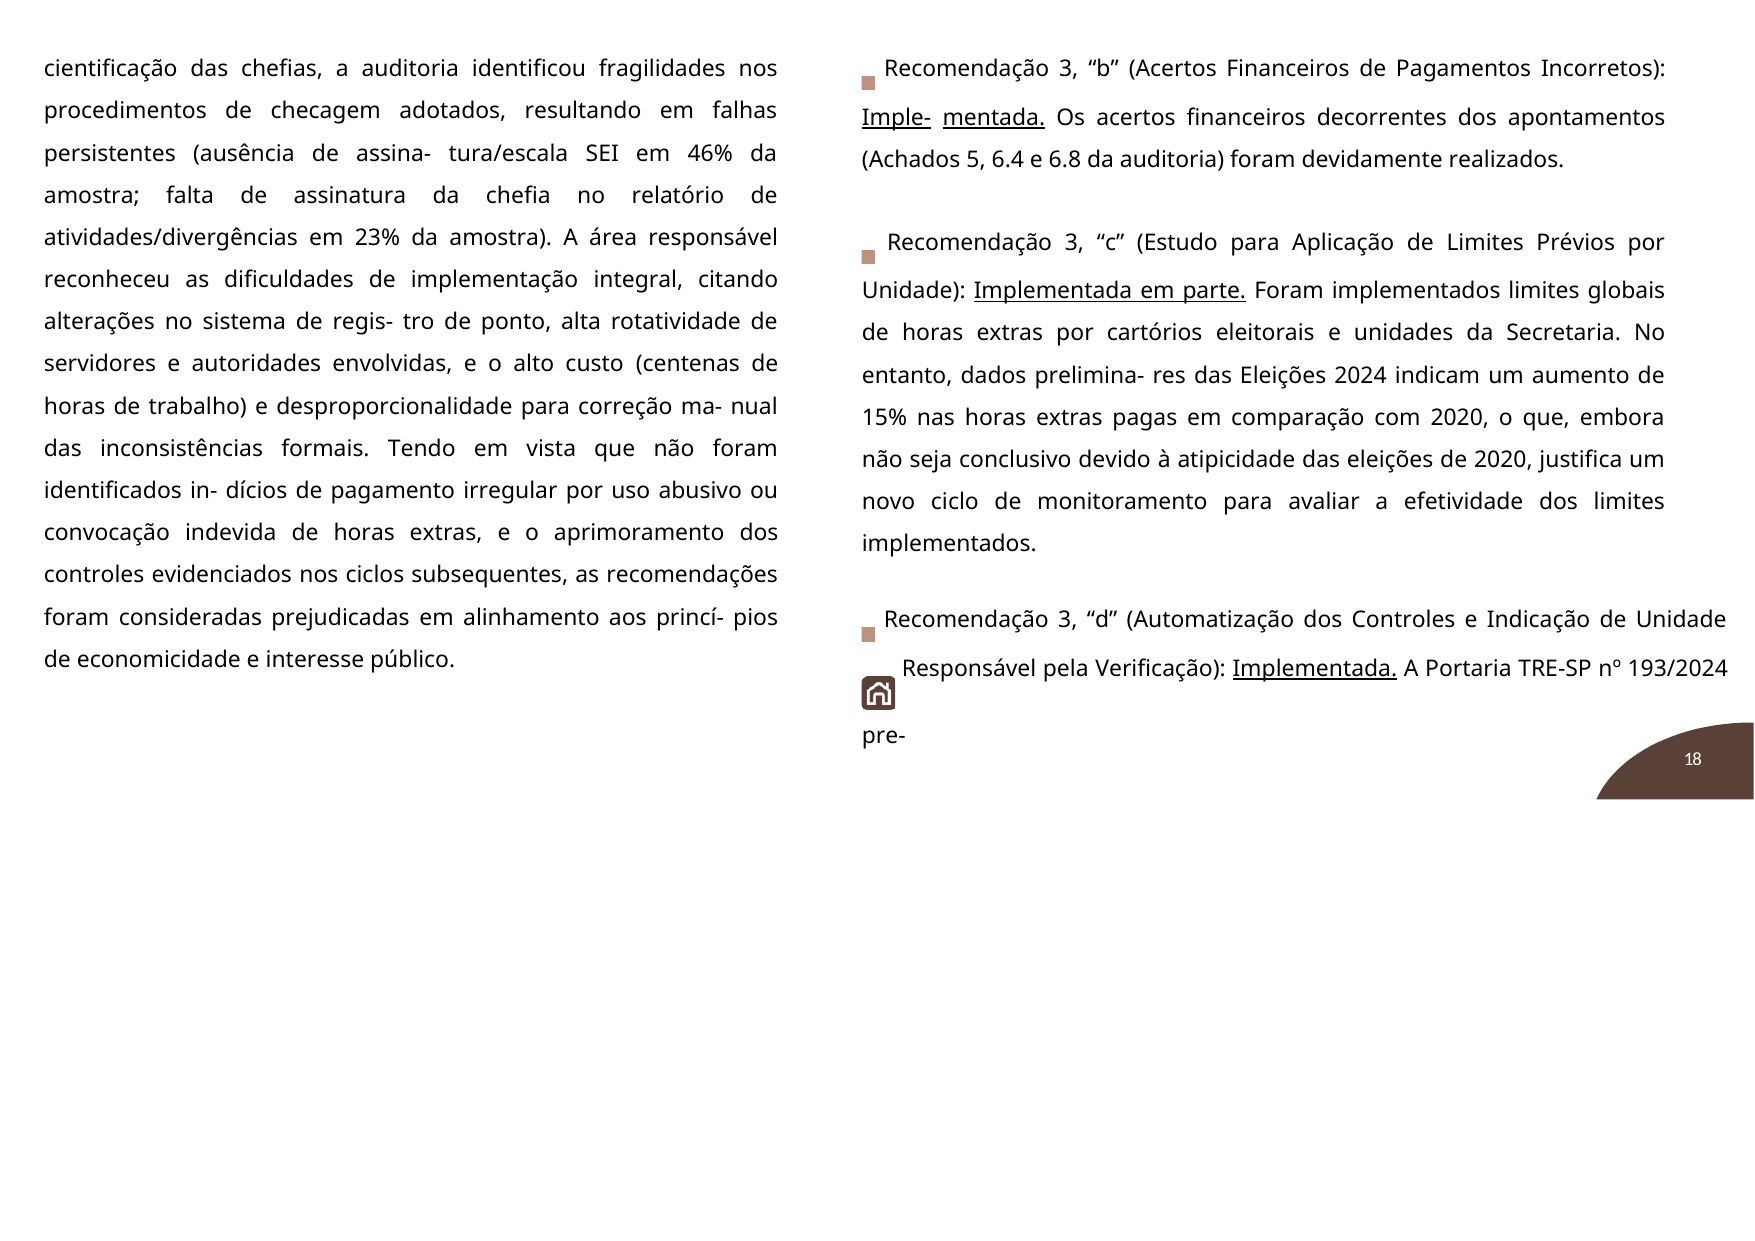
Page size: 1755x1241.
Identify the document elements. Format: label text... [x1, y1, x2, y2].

text Recomendação 3, “c” (Estudo para Aplicação de Limites Prévios por Unidade): Implementada em parte. Foram implementados limites globais de horas extras por cartórios eleitorais e unidades da Secretaria. No entanto, dados prelimina- res das Eleições 2024 indicam um aumento de 15% nas horas extras pagas em comparação com 2020, o que, embora não seja conclusivo devido à atipicidade das eleições de 2020, justifica um novo ciclo de monitoramento para avaliar a efetividade dos limites implementados. [862, 226, 1666, 558]
text Recomendação 3, “b” (Acertos Financeiros de Pagamentos Incorretos): Imple- mentada. Os acertos financeiros decorrentes dos apontamentos (Achados 5, 6.4 e 6.8 da auditoria) foram devidamente realizados. [862, 52, 1666, 174]
text cientificação das chefias, a auditoria identificou fragilidades nos procedimentos de checagem adotados, resultando em falhas persistentes (ausência de assina- tura/escala SEI em 46% da amostra; falta de assinatura da chefia no relatório de atividades/divergências em 23% da amostra). A área responsável reconheceu as dificuldades de implementação integral, citando alterações no sistema de regis- tro de ponto, alta rotatividade de servidores e autoridades envolvidas, e o alto custo (centenas de horas de trabalho) e desproporcionalidade para correção ma- nual das inconsistências formais. Tendo em vista que não foram identificados in- dícios de pagamento irregular por uso abusivo ou convocação indevida de horas extras, e o aprimoramento dos controles evidenciados nos ciclos subsequentes, as recomendações foram consideradas prejudicadas em alinhamento aos princí- pios de economicidade e interesse público. [44, 52, 778, 674]
text Recomendação 3, “d” (Automatização dos Controles e Indicação de Unidade Responsável pela Verificação): Implementada. A Portaria TRE-SP nº 193/2024 pre- [862, 603, 1728, 750]
